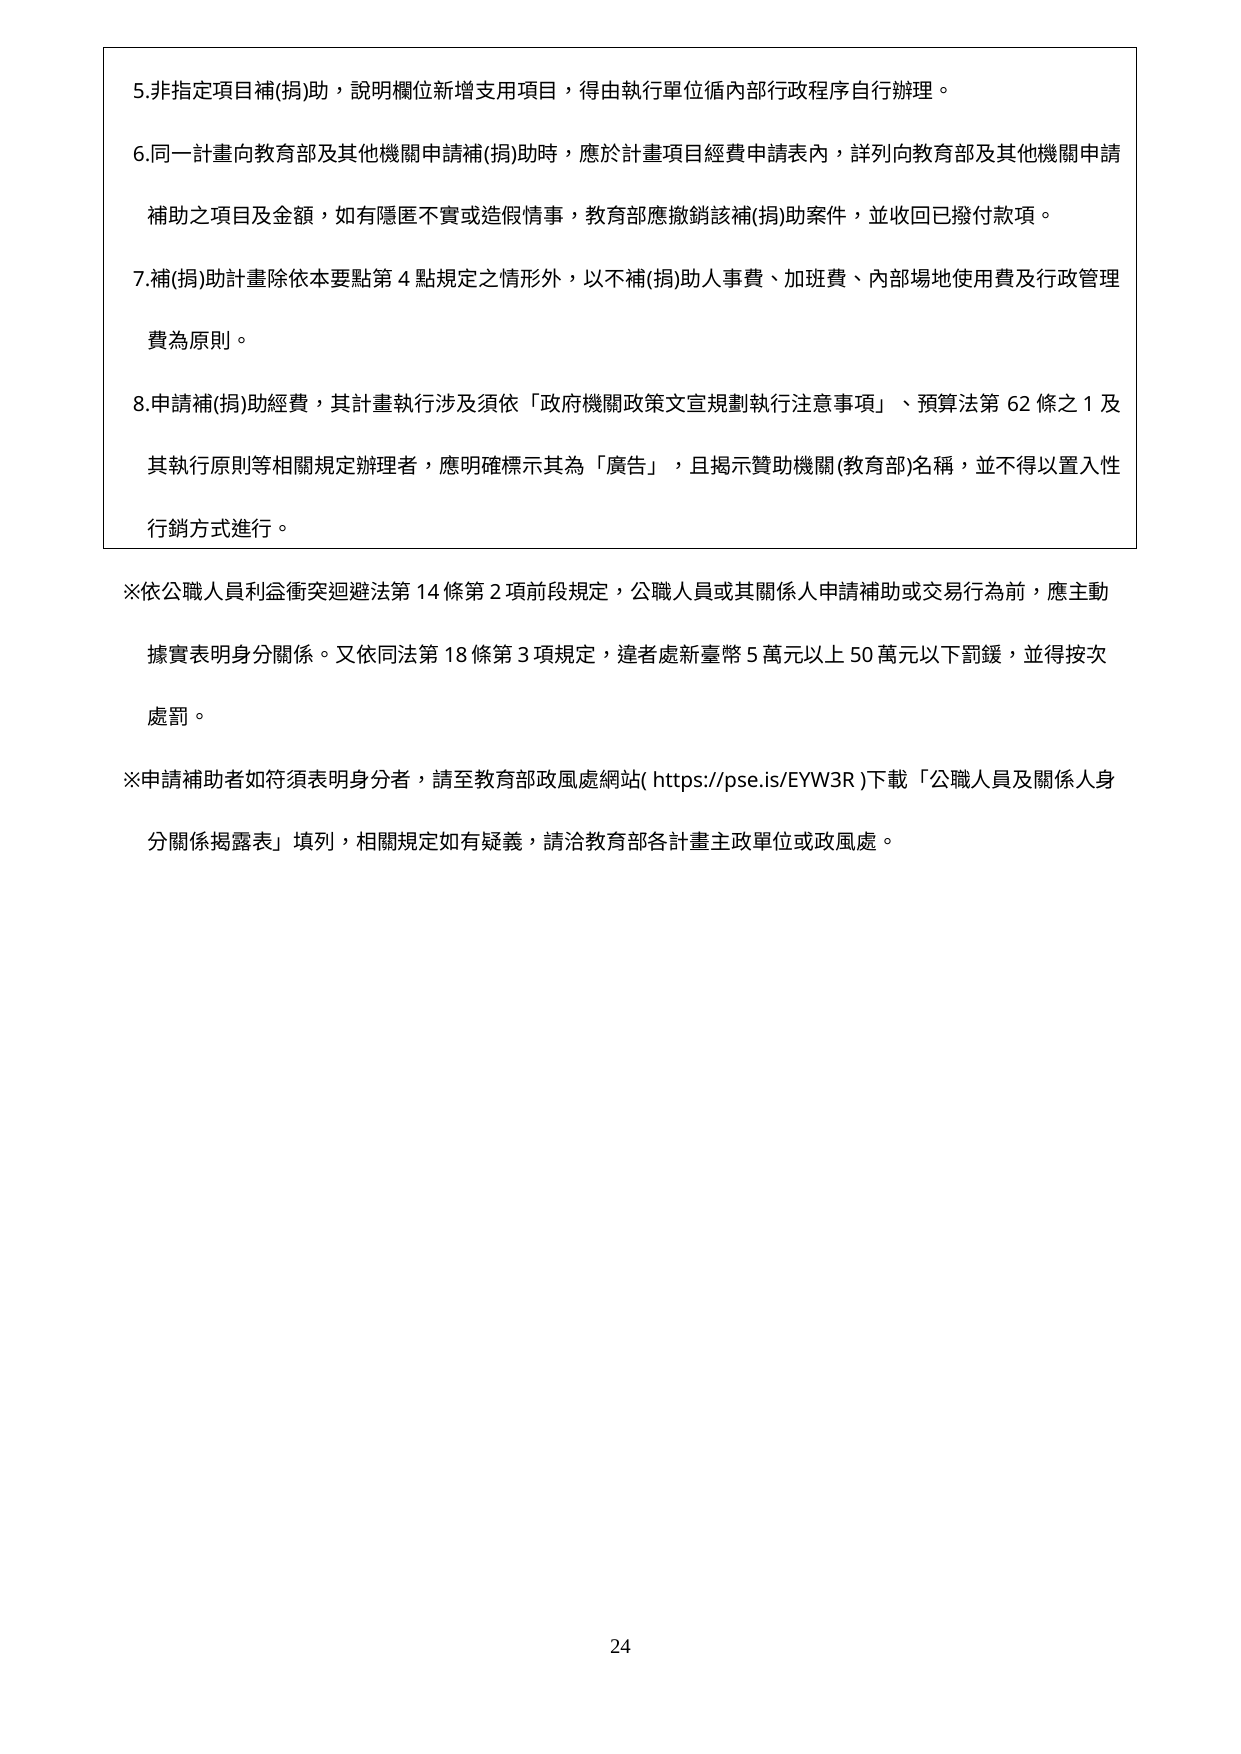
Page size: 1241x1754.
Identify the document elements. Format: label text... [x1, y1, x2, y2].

table_cell 備註： 本表適用政府機關(構)、公私立學校、特種基金及行政法人。 各計畫執行單位應事先擬訂經費支用項目，並於本表說明欄詳實敘明。 各執行單位經費動支應依中央政府各項經費支用規定、教育部各計畫補(捐)助要點及本要點經費編列基準表規定辦理。 上述中央政府經費支用規定，得逕於「行政院主計總處網站-友善經費報支專區-內審規定」查詢參考。 非指定項目補(捐)助，說明欄位新增支用項目，得由執行單位循內部行政程序自行辦理。 同一計畫向教育部及其他機關申請補(捐)助時，應於計畫項目經費申請表內，詳列向教育部及其他機關申請補助之項目及金額，如有隱匿不實或造假情事，教育部應撤銷該補(捐)助案件，並收回已撥付款項。 補(捐)助計畫除依本要點第4 點規定之情形外，以不補(捐)助人事費、加班費、內部場地使用費及行政管理費為原則。 申請補(捐)助經費，其計畫執行涉及須依「政府機關政策文宣規劃執行注意事項」、預算法第62 條之1 及其執行原則等相關規定辦理者，應明確標示其為「廣告」，且揭示贊助機關(教育部)名稱，並不得以置入性行銷方式進行。 [104, 48, 1136, 548]
text ※申請補助者如符須表明身分者，請至教育部政風處網站( https://pse.is/EYW3R )下載「公職人員及關係人身分關係揭露表」填列，相關規定如有疑義，請洽教育部各計畫主政單位或政風處。 [123, 737, 1122, 862]
text ※依公職人員利益衝突迴避法第14條第2項前段規定，公職人員或其關係人申請補助或交易行為前，應主動據實表明身分關係。又依同法第18條第3項規定，違者處新臺幣5萬元以上50萬元以下罰鍰，並得按次處罰。 [123, 549, 1122, 737]
